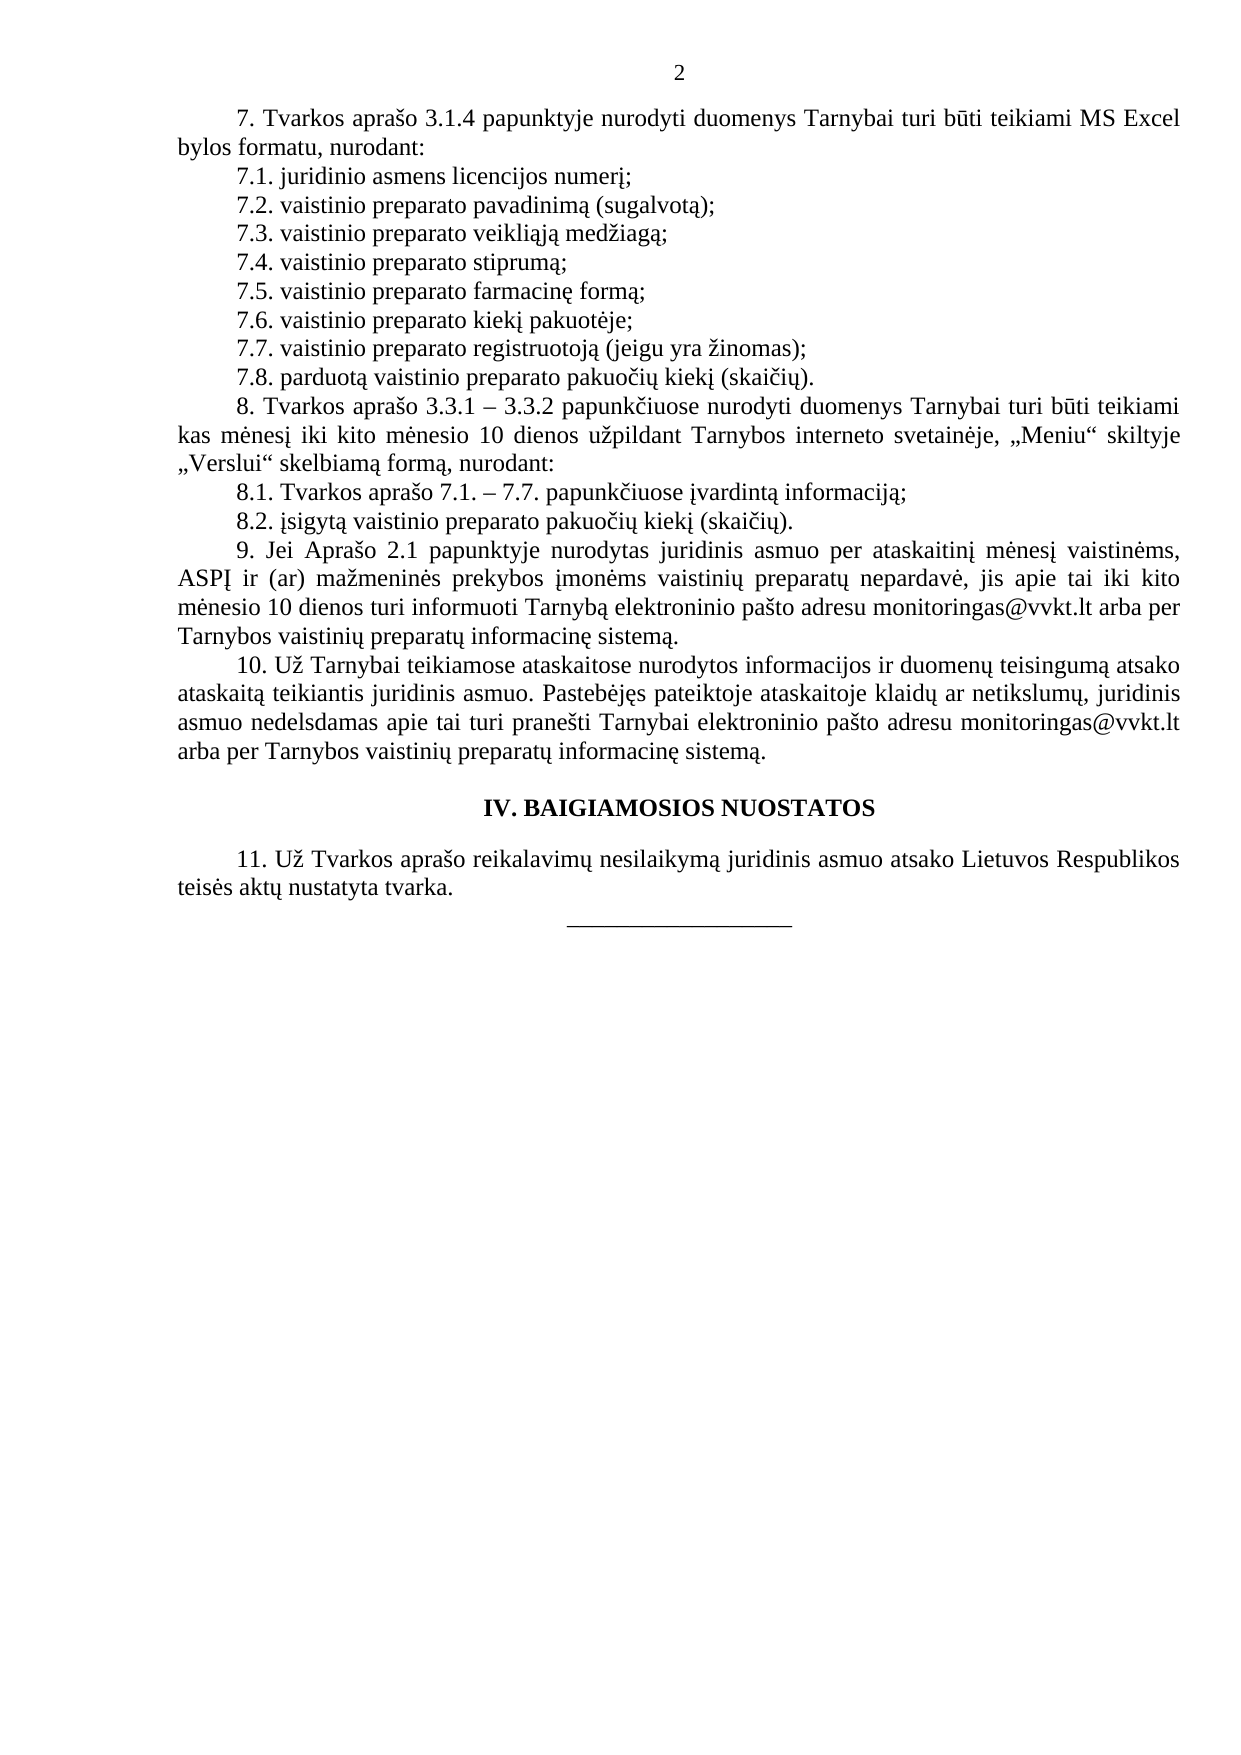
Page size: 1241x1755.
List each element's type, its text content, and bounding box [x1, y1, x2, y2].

text 8.2. įsigytą vaistinio preparato pakuočių kiekį (skaičių). [177, 506, 1181, 535]
text 8.1. Tvarkos aprašo 7.1. – 7.7. papunkčiuose įvardintą informaciją; [177, 477, 1181, 506]
text 7.7. vaistinio preparato registruotoją (jeigu yra žinomas); [177, 333, 1181, 362]
text 10. Už Tarnybai teikiamose ataskaitose nurodytos informacijos ir duomenų teisingumą atsako ataskaitą teikiantis juridinis asmuo. Pastebėjęs pateiktoje ataskaitoje klaidų ar netikslumų, juridinis asmuo nedelsdamas apie tai turi pranešti Tarnybai elektroninio pašto adresu monitoringas@vvkt.lt arba per Tarnybos vaistinių preparatų informacinę sistemą. [177, 650, 1181, 765]
text 9. Jei Aprašo 2.1 papunktyje nurodytas juridinis asmuo per ataskaitinį mėnesį vaistinėms, ASPĮ ir (ar) mažmeninės prekybos įmonėms vaistinių preparatų nepardavė, jis apie tai iki kito mėnesio 10 dienos turi informuoti Tarnybą elektroninio pašto adresu monitoringas@vvkt.lt arba per Tarnybos vaistinių preparatų informacinę sistemą. [177, 535, 1181, 650]
text 8. Tvarkos aprašo 3.3.1 – 3.3.2 papunkčiuose nurodyti duomenys Tarnybai turi būti teikiami kas mėnesį iki kito mėnesio 10 dienos užpildant Tarnybos interneto svetainėje, „Meniu“ skiltyje „Verslui“ skelbiamą formą, nurodant: [177, 391, 1181, 477]
text 7.8. parduotą vaistinio preparato pakuočių kiekį (skaičių). [177, 362, 1181, 391]
text 7. Tvarkos aprašo 3.1.4 papunktyje nurodyti duomenys Tarnybai turi būti teikiami MS Excel bylos formatu, nurodant: [177, 103, 1181, 161]
text 11. Už Tvarkos aprašo reikalavimų nesilaikymą juridinis asmuo atsako Lietuvos Respublikos teisės aktų nustatyta tvarka. [177, 844, 1181, 901]
text 7.6. vaistinio preparato kiekį pakuotėje; [177, 305, 1181, 333]
text 7.5. vaistinio preparato farmacinę formą; [177, 276, 1181, 305]
text 7.1. juridinio asmens licencijos numerį; [177, 161, 1181, 190]
text __________________ [177, 901, 1181, 930]
text 7.4. vaistinio preparato stiprumą; [177, 247, 1181, 276]
text 7.3. vaistinio preparato veikliąją medžiagą; [177, 218, 1181, 247]
text 7.2. vaistinio preparato pavadinimą (sugalvotą); [177, 190, 1181, 218]
text IV. BAIGIAMOSIOS NUOSTATOS [177, 793, 1181, 822]
